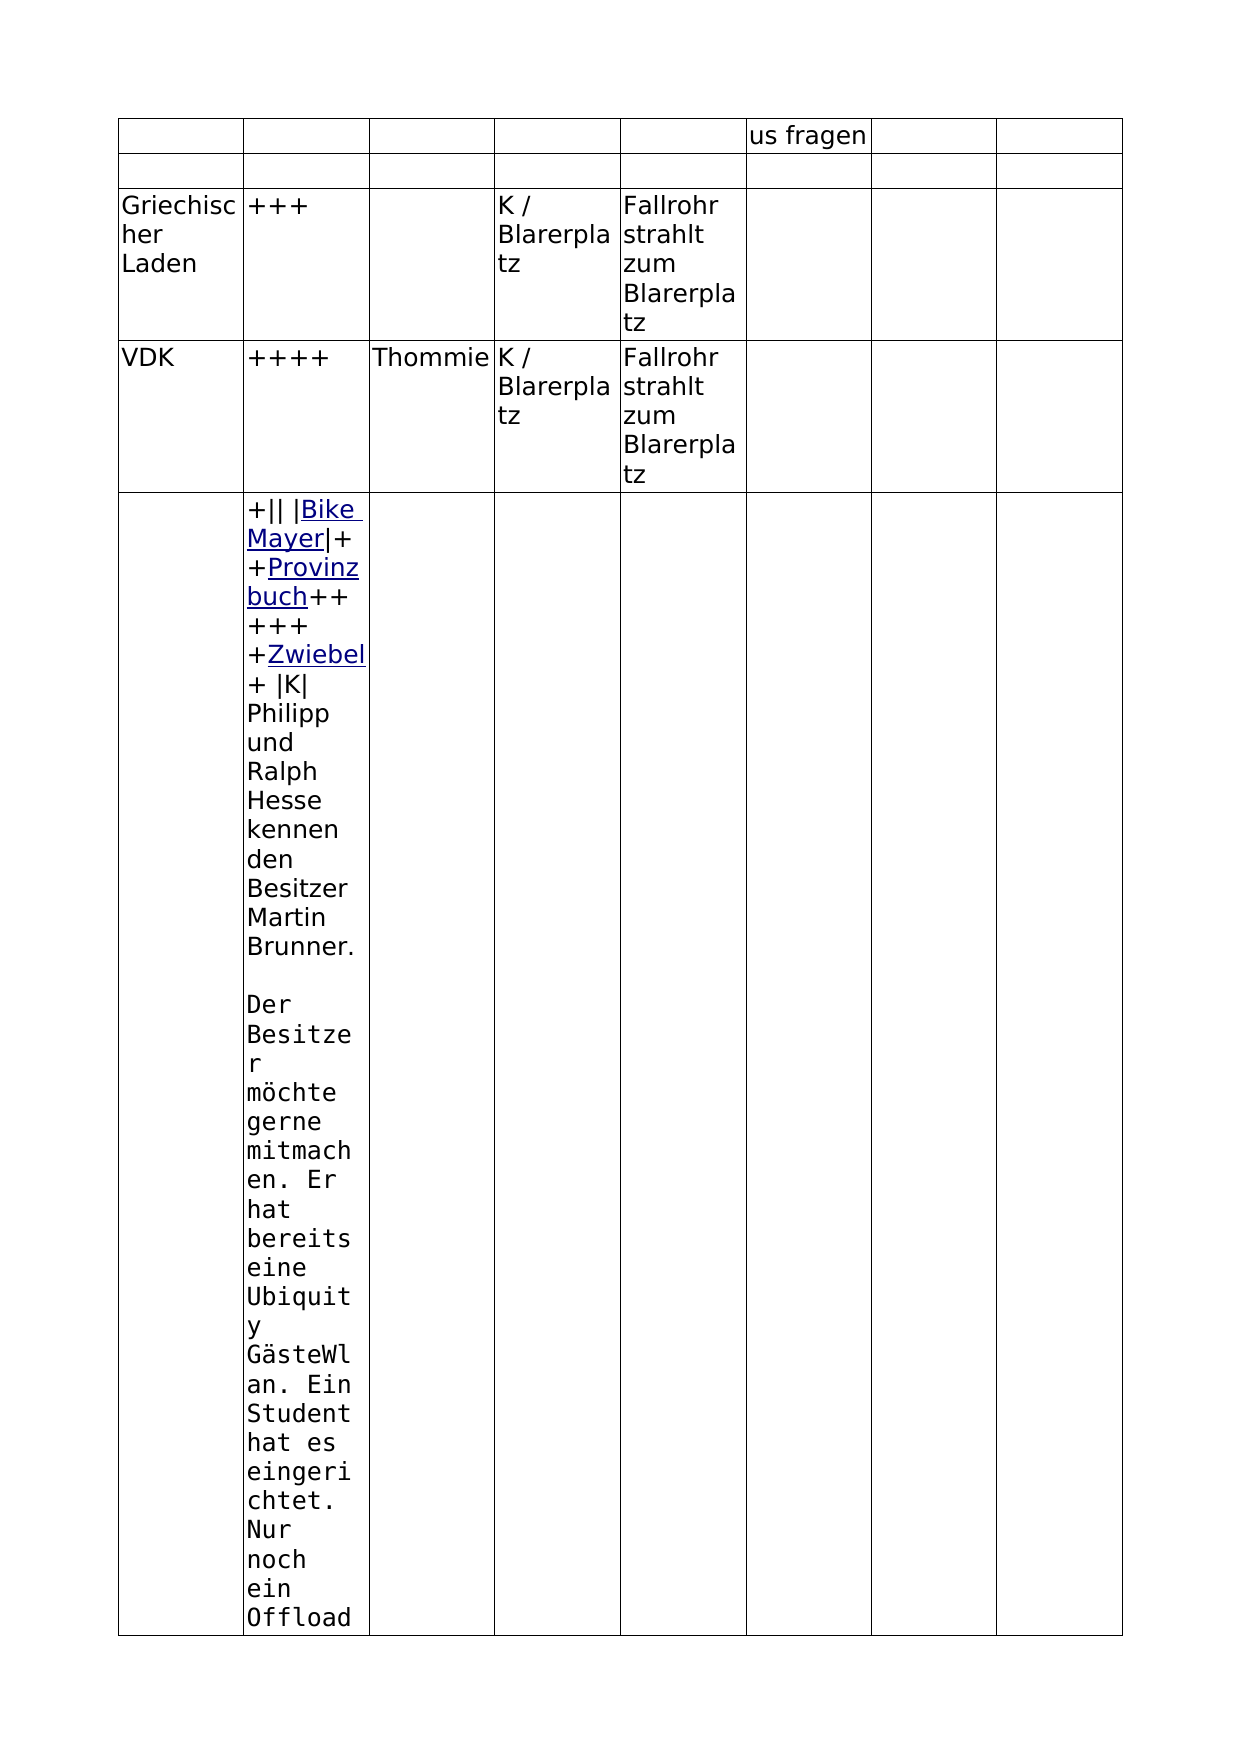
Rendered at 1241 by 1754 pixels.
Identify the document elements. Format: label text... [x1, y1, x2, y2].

table_cell [495, 154, 620, 188]
table_cell [747, 154, 871, 188]
table_cell [495, 119, 620, 153]
table_cell ++++ [244, 341, 369, 492]
table_cell [119, 154, 243, 188]
table_cell Thommie [370, 341, 494, 492]
table_cell [997, 341, 1122, 492]
table_cell [370, 493, 494, 1635]
table_cell Fallrohr strahlt zum Blarerplatz [621, 341, 746, 492]
table_cell [119, 119, 243, 153]
table_cell [244, 119, 369, 153]
table_cell +++ [244, 189, 369, 340]
table_cell [747, 189, 871, 340]
table_cell K / Blarerplatz [495, 341, 620, 492]
table_cell [621, 493, 746, 1635]
table_cell [997, 189, 1122, 340]
table_cell [747, 493, 871, 1635]
table_cell Fallrohr strahlt zum Blarerplatz [621, 189, 746, 340]
table_cell [997, 119, 1122, 153]
table_cell [370, 154, 494, 188]
table_cell [621, 119, 746, 153]
table_cell +|| |Bike Mayer|++Provinzbuch++++++Zwiebel+ |K|Philipp und Ralph Hesse kennen den Besitzer Martin Brunner. Der Besitzer möchte gerne mitmachen. Er hat bereits eine Ubiquity GästeWlan. Ein Student hat es eingerichtet. Nur noch ein Offload [244, 493, 369, 1635]
table_cell [621, 154, 746, 188]
table_cell us fragen [747, 119, 871, 153]
table_cell [872, 493, 996, 1635]
table_cell Griechischer Laden [119, 189, 243, 340]
table_cell [997, 154, 1122, 188]
table_cell [872, 154, 996, 188]
table_cell [244, 154, 369, 188]
table_cell [495, 493, 620, 1635]
table_cell [370, 119, 494, 153]
table_cell [747, 341, 871, 492]
table_cell [872, 341, 996, 492]
table_cell [997, 493, 1122, 1635]
table_cell [872, 119, 996, 153]
table_cell K / Blarerplatz [495, 189, 620, 340]
table_cell [370, 189, 494, 340]
table_cell VDK [119, 341, 243, 492]
table_cell [872, 189, 996, 340]
table_cell [119, 493, 243, 1635]
